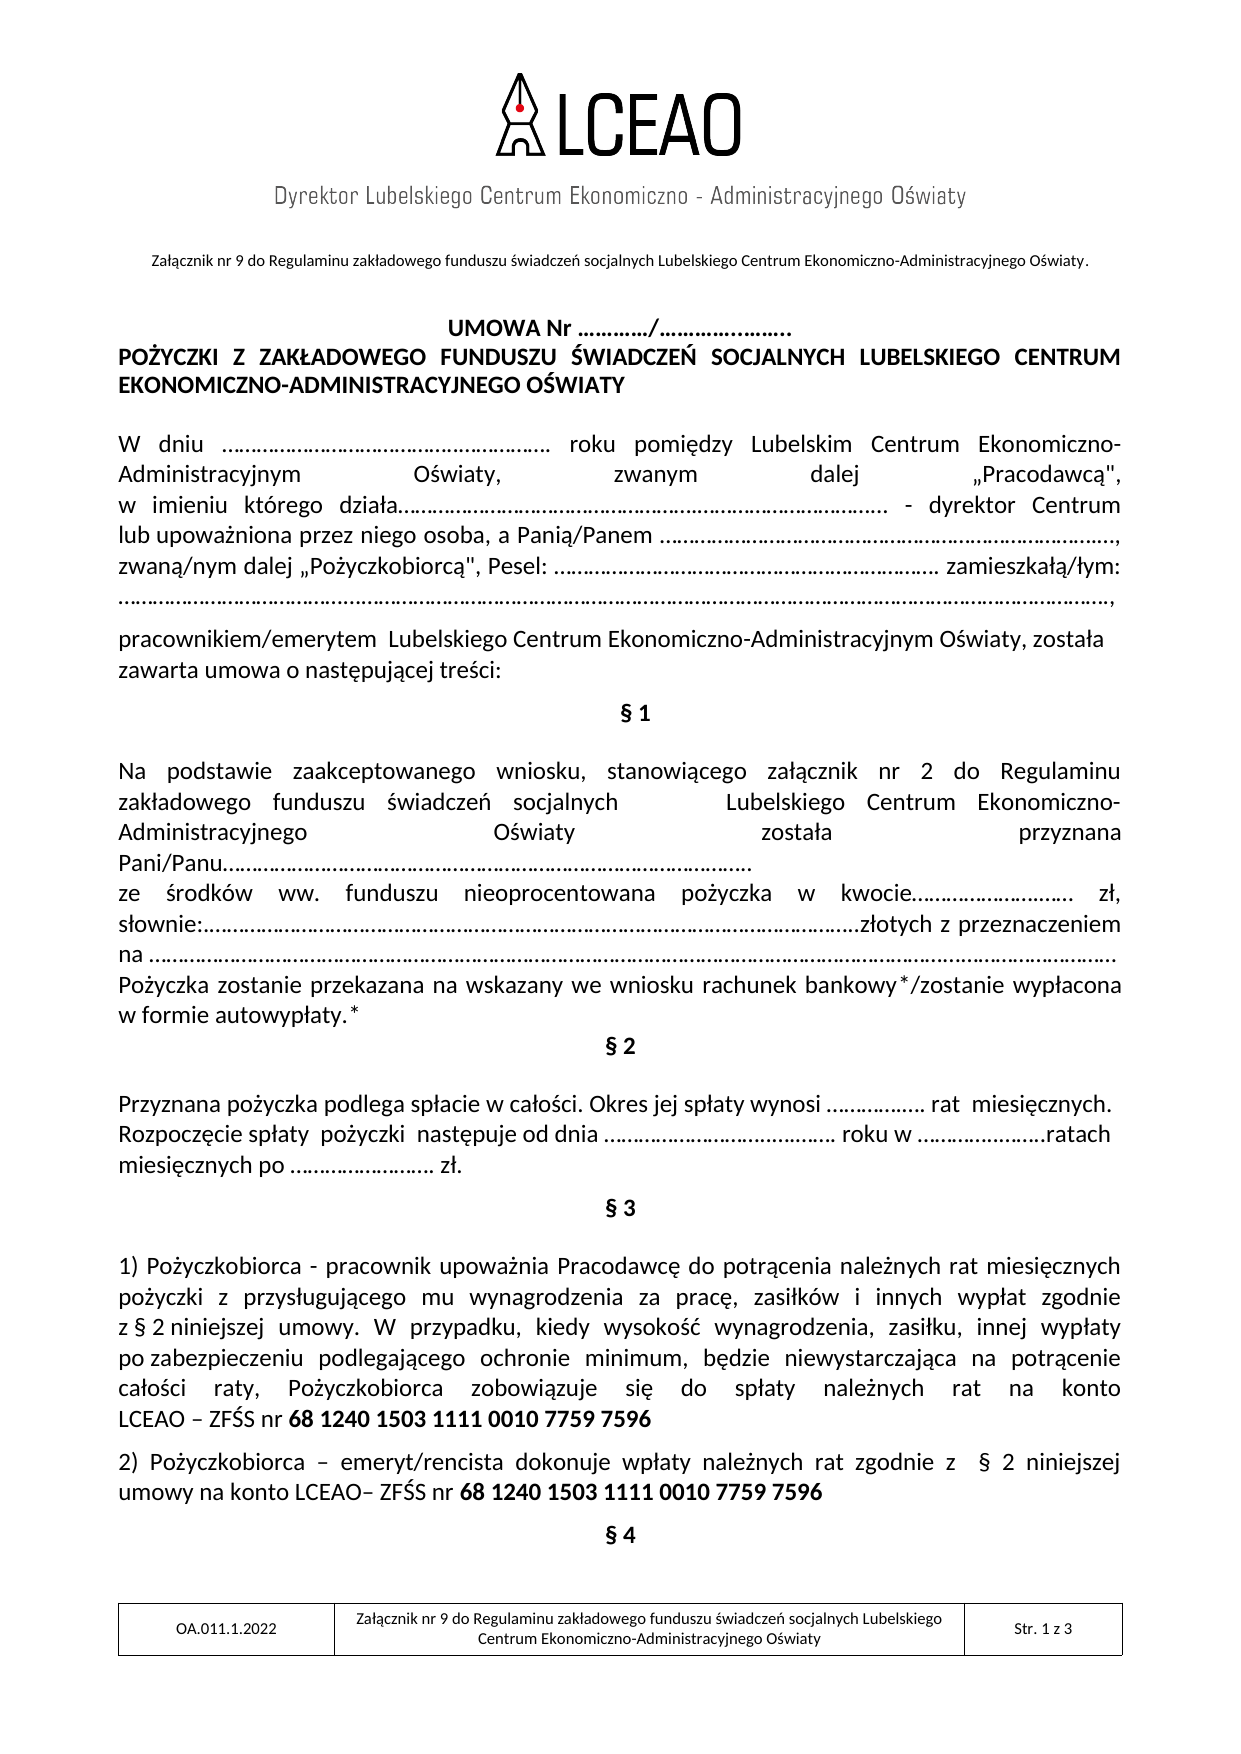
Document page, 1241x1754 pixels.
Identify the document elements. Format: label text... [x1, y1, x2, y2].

text § 4 [118, 1519, 1122, 1550]
text § 2 [118, 1030, 1122, 1060]
text Przyznana pożyczka podlega spłacie w całości. Okres jej spłaty wynosi ………….…. rat miesięcznych. Rozpoczęcie spłaty pożyczki następuje od dnia ………………………..….……. roku w …………..……..ratach miesięcznych po ……………………. zł. [118, 1088, 1122, 1179]
text 1) Pożyczkobiorca - pracownik upoważnia Pracodawcę do potrącenia należnych rat miesięcznych pożyczki z przysługującego mu wynagrodzenia za pracę, zasiłków i innych wypłat zgodnie z § 2 niniejszej umowy. W przypadku, kiedy wysokość wynagrodzenia, zasiłku, innej wypłaty po zabezpieczeniu podlegającego ochronie minimum, będzie niewystarczająca na potrącenie całości raty, Pożyczkobiorca zobowiązuje się do spłaty należnych rat na konto LCEAO – ZFŚS nr 68 1240 1503 1111 0010 7759 7596 [118, 1250, 1122, 1433]
text 2) Pożyczkobiorca – emeryt/rencista dokonuje wpłaty należnych rat zgodnie z § 2 niniejszej umowy na konto LCEAO– ZFŚS nr 68 1240 1503 1111 0010 7759 7596 [118, 1446, 1122, 1507]
text POŻYCZKI Z ZAKŁADOWEGO FUNDUSZU ŚWIADCZEŃ SOCJALNYCH LUBELSKIEGO CENTRUM EKONOMICZNO-ADMINISTRACYJNEGO OŚWIATY [118, 342, 1122, 399]
text § 1 [118, 697, 1121, 727]
text § 3 [118, 1192, 1122, 1223]
text W dniu …………………………………..……………. roku pomiędzy Lubelskim Centrum Ekonomiczno-Administracyjnym Oświaty, zwanym dalej „Pracodawcą", w imieniu którego działa…………………………………………….…………………………... - dyrektor Centrum lub upoważniona przez niego osoba, a Panią/Panem ………………………………………………………………….…, zwaną/nym dalej „Pożyczkobiorcą", Pesel: …………………………………………………………. zamieszkałą/łym: …………………………………...…………………………………………………………………………………………………………………., [118, 428, 1122, 611]
text Na podstawie zaakceptowanego wniosku, stanowiącego załącznik nr 2 do Regulaminu zakładowego funduszu świadczeń socjalnych Lubelskiego Centrum Ekonomiczno-Administracyjnego Oświaty została przyznana Pani/Panu……………………………………………………………………………….. ze środków ww. funduszu nieoprocentowana pożyczka w kwocie………………….…… zł, słownie:.…………………………………………………………………………………………………..złotych z przeznaczeniem na …………………………………………………………………………………………………………………………...……………………… Pożyczka zostanie przekazana na wskazany we wniosku rachunek bankowy*/zostanie wypłacona w formie autowypłaty.* [118, 755, 1122, 1030]
picture [273, 73, 967, 211]
text UMOWA Nr …………/…………..…….. [118, 313, 1122, 342]
text pracownikiem/emerytem Lubelskiego Centrum Ekonomiczno-Administracyjnym Oświaty, została zawarta umowa o następującej treści: [118, 623, 1122, 684]
